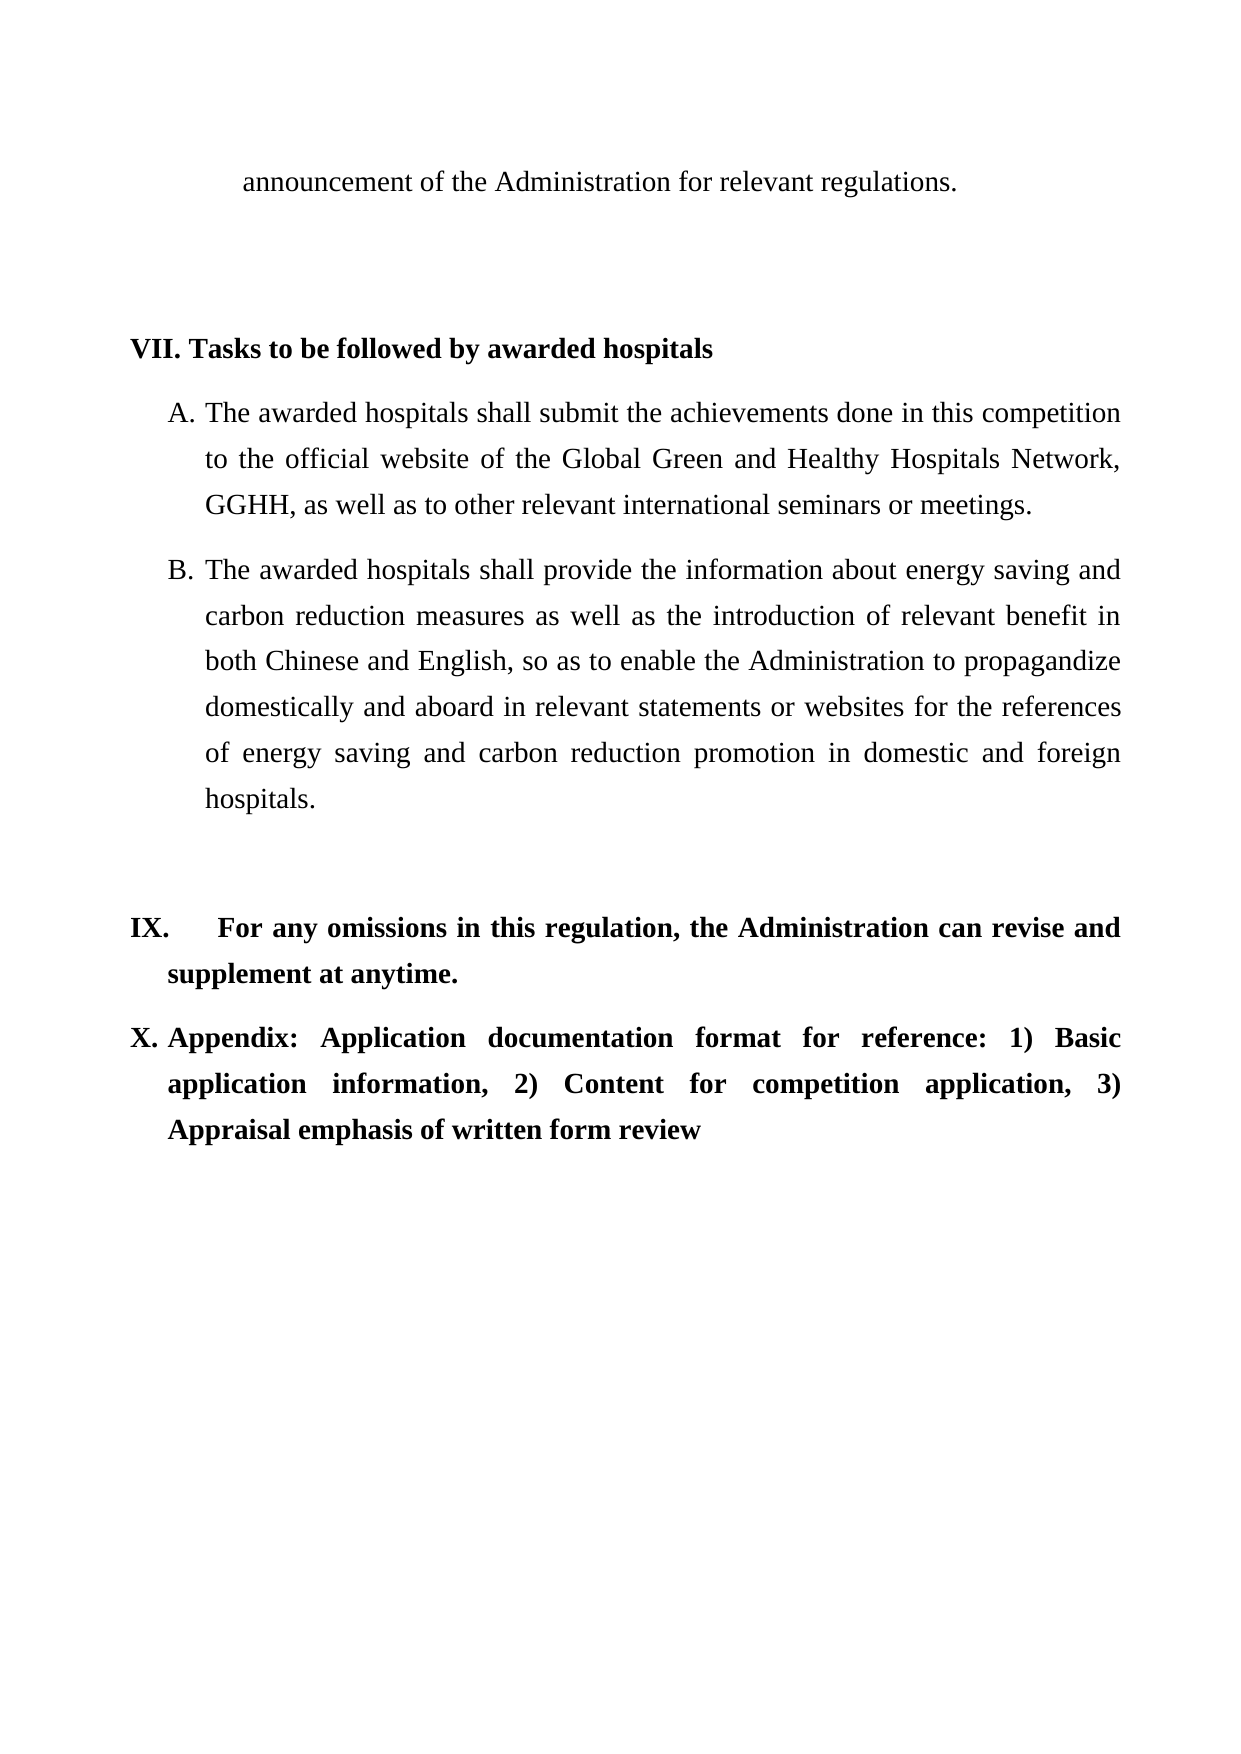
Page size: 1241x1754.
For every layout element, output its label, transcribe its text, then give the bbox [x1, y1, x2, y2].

list The awarded hospitals shall provide the information about energy saving and carbon reduction measures as well as the introduction of relevant benefit in both Chinese and English, so as to enable the Administration to propagandize domestically and aboard in relevant statements or websites for the references of energy saving and carbon reduction promotion in domestic and foreign hospitals. [167, 546, 1122, 821]
list The awarded hospitals shall submit the achievements done in this competition to the official website of the Global Green and Healthy Hospitals Network, GGHH, as well as to other relevant international seminars or meetings. [167, 389, 1122, 527]
list announcement of the Administration for relevant regulations. [205, 158, 1122, 204]
list Appendix: Application documentation format for reference: 1) Basic application information, 2) Content for competition application, 3) Appraisal emphasis of written form review [130, 1014, 1122, 1152]
text VII. Tasks to be followed by awarded hospitals [130, 325, 1122, 371]
list For any omissions in this regulation, the Administration can revise and supplement at anytime. [130, 904, 1122, 996]
